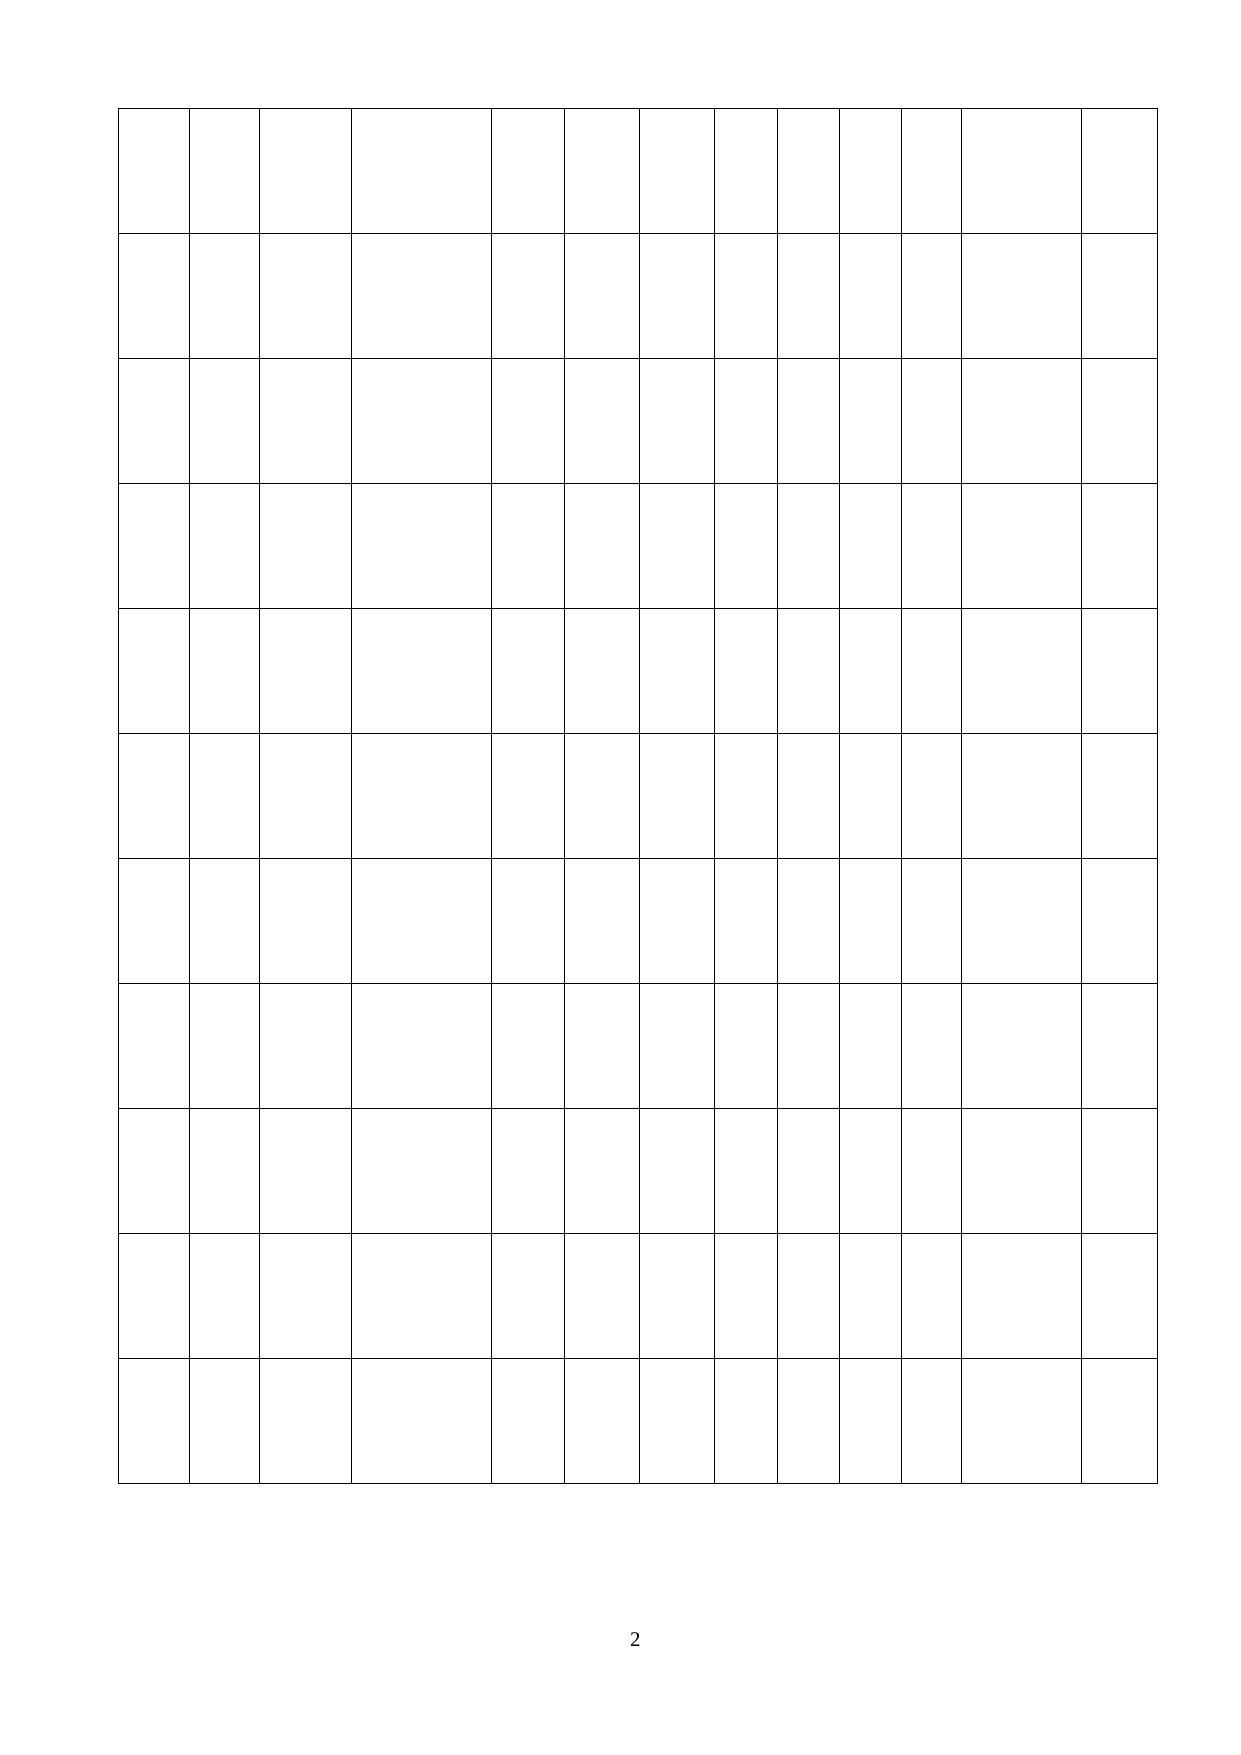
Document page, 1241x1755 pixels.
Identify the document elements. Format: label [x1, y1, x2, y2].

table_cell [260, 109, 351, 233]
table_cell [962, 984, 1081, 1108]
table_cell [190, 609, 259, 733]
table_cell [565, 109, 639, 233]
table_cell [778, 609, 839, 733]
table_cell [778, 859, 839, 983]
table_cell [260, 484, 351, 608]
table_cell [840, 484, 901, 608]
table_cell [190, 984, 259, 1108]
table_cell [902, 1359, 961, 1483]
table_cell [492, 234, 564, 358]
table_cell [492, 1109, 564, 1233]
table_cell [902, 859, 961, 983]
table_cell [640, 1359, 714, 1483]
table_cell [565, 359, 639, 483]
table_cell [260, 859, 351, 983]
table_cell [352, 359, 491, 483]
table_cell [492, 984, 564, 1108]
table_cell [640, 859, 714, 983]
table_cell [1082, 1359, 1157, 1483]
table_cell [1082, 609, 1157, 733]
table_cell [1082, 734, 1157, 858]
table_cell [565, 609, 639, 733]
table_cell [902, 484, 961, 608]
table_cell [1082, 109, 1157, 233]
table_cell [119, 1109, 189, 1233]
table_cell [352, 609, 491, 733]
table_cell [902, 609, 961, 733]
table_cell [840, 109, 901, 233]
table_cell [119, 484, 189, 608]
table_cell [962, 1234, 1081, 1358]
table_cell [565, 734, 639, 858]
table_cell [190, 1109, 259, 1233]
table_cell [119, 734, 189, 858]
table_cell [565, 1359, 639, 1483]
table_cell [715, 234, 777, 358]
table_cell [640, 1234, 714, 1358]
table_cell [352, 734, 491, 858]
table_cell [715, 859, 777, 983]
table_cell [840, 734, 901, 858]
table_cell [119, 1359, 189, 1483]
table_cell [962, 359, 1081, 483]
table_cell [840, 609, 901, 733]
table_cell [640, 1109, 714, 1233]
table_cell [640, 609, 714, 733]
table_cell [962, 234, 1081, 358]
table_cell [352, 984, 491, 1108]
table_cell [492, 859, 564, 983]
table_cell [190, 484, 259, 608]
table_cell [352, 484, 491, 608]
table_cell [260, 1109, 351, 1233]
table_cell [1082, 359, 1157, 483]
table_cell [492, 109, 564, 233]
table_cell [778, 1234, 839, 1358]
table_cell [352, 859, 491, 983]
table_cell [962, 734, 1081, 858]
table_cell [565, 484, 639, 608]
table_cell [962, 484, 1081, 608]
table_cell [778, 234, 839, 358]
table_cell [715, 984, 777, 1108]
table_cell [1082, 859, 1157, 983]
table_cell [492, 734, 564, 858]
table_cell [565, 1234, 639, 1358]
table_cell [119, 359, 189, 483]
table_cell [190, 1359, 259, 1483]
table_cell [190, 1234, 259, 1358]
table_cell [640, 109, 714, 233]
table_cell [492, 609, 564, 733]
table_cell [962, 859, 1081, 983]
table_cell [962, 609, 1081, 733]
table_cell [778, 734, 839, 858]
table_cell [565, 859, 639, 983]
table_cell [352, 234, 491, 358]
table_cell [352, 1234, 491, 1358]
table_cell [778, 484, 839, 608]
table_cell [840, 1109, 901, 1233]
table_cell [640, 984, 714, 1108]
table_cell [565, 234, 639, 358]
table_cell [640, 484, 714, 608]
table_cell [715, 484, 777, 608]
table_cell [260, 234, 351, 358]
table_cell [119, 234, 189, 358]
table_cell [1082, 484, 1157, 608]
table_cell [119, 859, 189, 983]
table_cell [260, 734, 351, 858]
table_cell [840, 234, 901, 358]
table_cell [902, 1234, 961, 1358]
table_cell [840, 1234, 901, 1358]
table_cell [715, 1359, 777, 1483]
table_cell [565, 1109, 639, 1233]
table_cell [1082, 984, 1157, 1108]
table_cell [778, 1109, 839, 1233]
table_cell [715, 109, 777, 233]
table_cell [840, 359, 901, 483]
table_cell [190, 234, 259, 358]
table_cell [902, 359, 961, 483]
table_cell [492, 359, 564, 483]
table_cell [715, 359, 777, 483]
table_cell [119, 1234, 189, 1358]
table_cell [840, 859, 901, 983]
table_cell [260, 984, 351, 1108]
table_cell [190, 359, 259, 483]
table_cell [778, 109, 839, 233]
table_cell [778, 359, 839, 483]
table_cell [902, 734, 961, 858]
table_cell [715, 1109, 777, 1233]
table_cell [352, 1359, 491, 1483]
table_cell [640, 234, 714, 358]
table_cell [640, 359, 714, 483]
table_cell [840, 984, 901, 1108]
table_cell [119, 109, 189, 233]
table_cell [1082, 1109, 1157, 1233]
table_cell [492, 1234, 564, 1358]
table_cell [190, 859, 259, 983]
table_cell [190, 734, 259, 858]
table_cell [492, 1359, 564, 1483]
table_cell [119, 609, 189, 733]
table_cell [715, 609, 777, 733]
table_cell [902, 984, 961, 1108]
table_cell [962, 109, 1081, 233]
table_cell [1082, 234, 1157, 358]
table_cell [778, 984, 839, 1108]
table_cell [962, 1359, 1081, 1483]
table_cell [640, 734, 714, 858]
table_cell [492, 484, 564, 608]
table_cell [260, 1359, 351, 1483]
table_cell [778, 1359, 839, 1483]
table_cell [902, 109, 961, 233]
table_cell [902, 1109, 961, 1233]
table_cell [190, 109, 259, 233]
table_cell [1082, 1234, 1157, 1358]
table_cell [840, 1359, 901, 1483]
table_cell [902, 234, 961, 358]
table_cell [715, 734, 777, 858]
table_cell [119, 984, 189, 1108]
table_cell [715, 1234, 777, 1358]
table_cell [962, 1109, 1081, 1233]
table_cell [260, 609, 351, 733]
table_cell [260, 359, 351, 483]
table_cell [352, 1109, 491, 1233]
table_cell [260, 1234, 351, 1358]
table_cell [352, 109, 491, 233]
table_cell [565, 984, 639, 1108]
